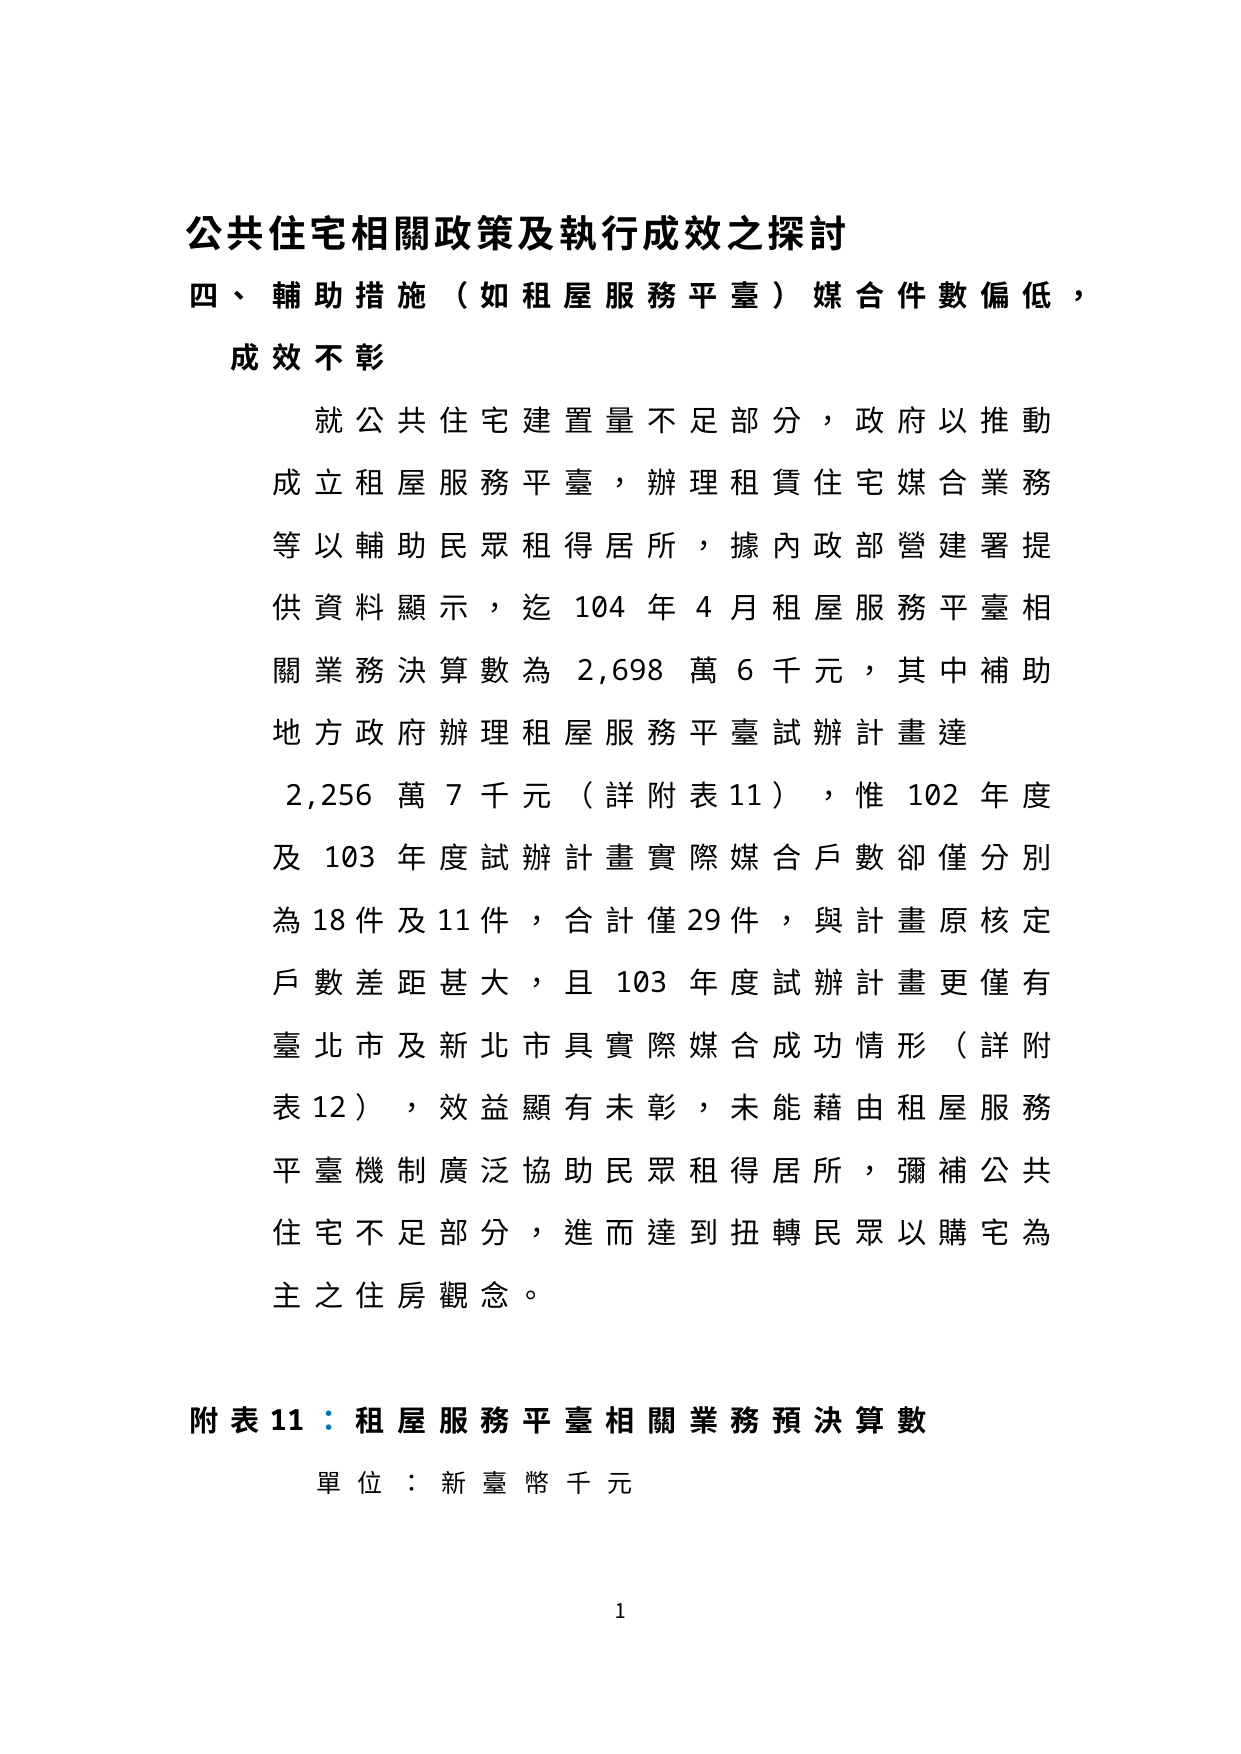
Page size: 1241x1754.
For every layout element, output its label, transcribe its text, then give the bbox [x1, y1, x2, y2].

text 就公共住宅建置量不足部分，政府以推動成立租屋服務平臺，辦理租賃住宅媒合業務等以輔助民眾租得居所，據內政部營建署提供資料顯示，迄104年4月租屋服務平臺相關業務決算數為2,698萬6千元，其中補助地方政府辦理租屋服務平臺試辦計畫達2,256萬7千元（詳附表11），惟102年度及103年度試辦計畫實際媒合戶數卻僅分別為18件及11件，合計僅29件，與計畫原核定戶數差距甚大，且103年度試辦計畫更僅有臺北市及新北市具實際媒合成功情形（詳附表12），效益顯有未彰，未能藉由租屋服務平臺機制廣泛協助民眾租得居所，彌補公共住宅不足部分，進而達到扭轉民眾以購宅為主之住房觀念。 [242, 377, 1058, 1314]
text 公共住宅相關政策及執行成效之探討 [183, 189, 1058, 252]
text 四、輔助措施（如租屋服務平臺）媒合件數偏低，成效不彰 [183, 252, 1058, 377]
text 附表11：租屋服務平臺相關業務預決算數 單位：新臺幣千元 [168, 1377, 1058, 1502]
